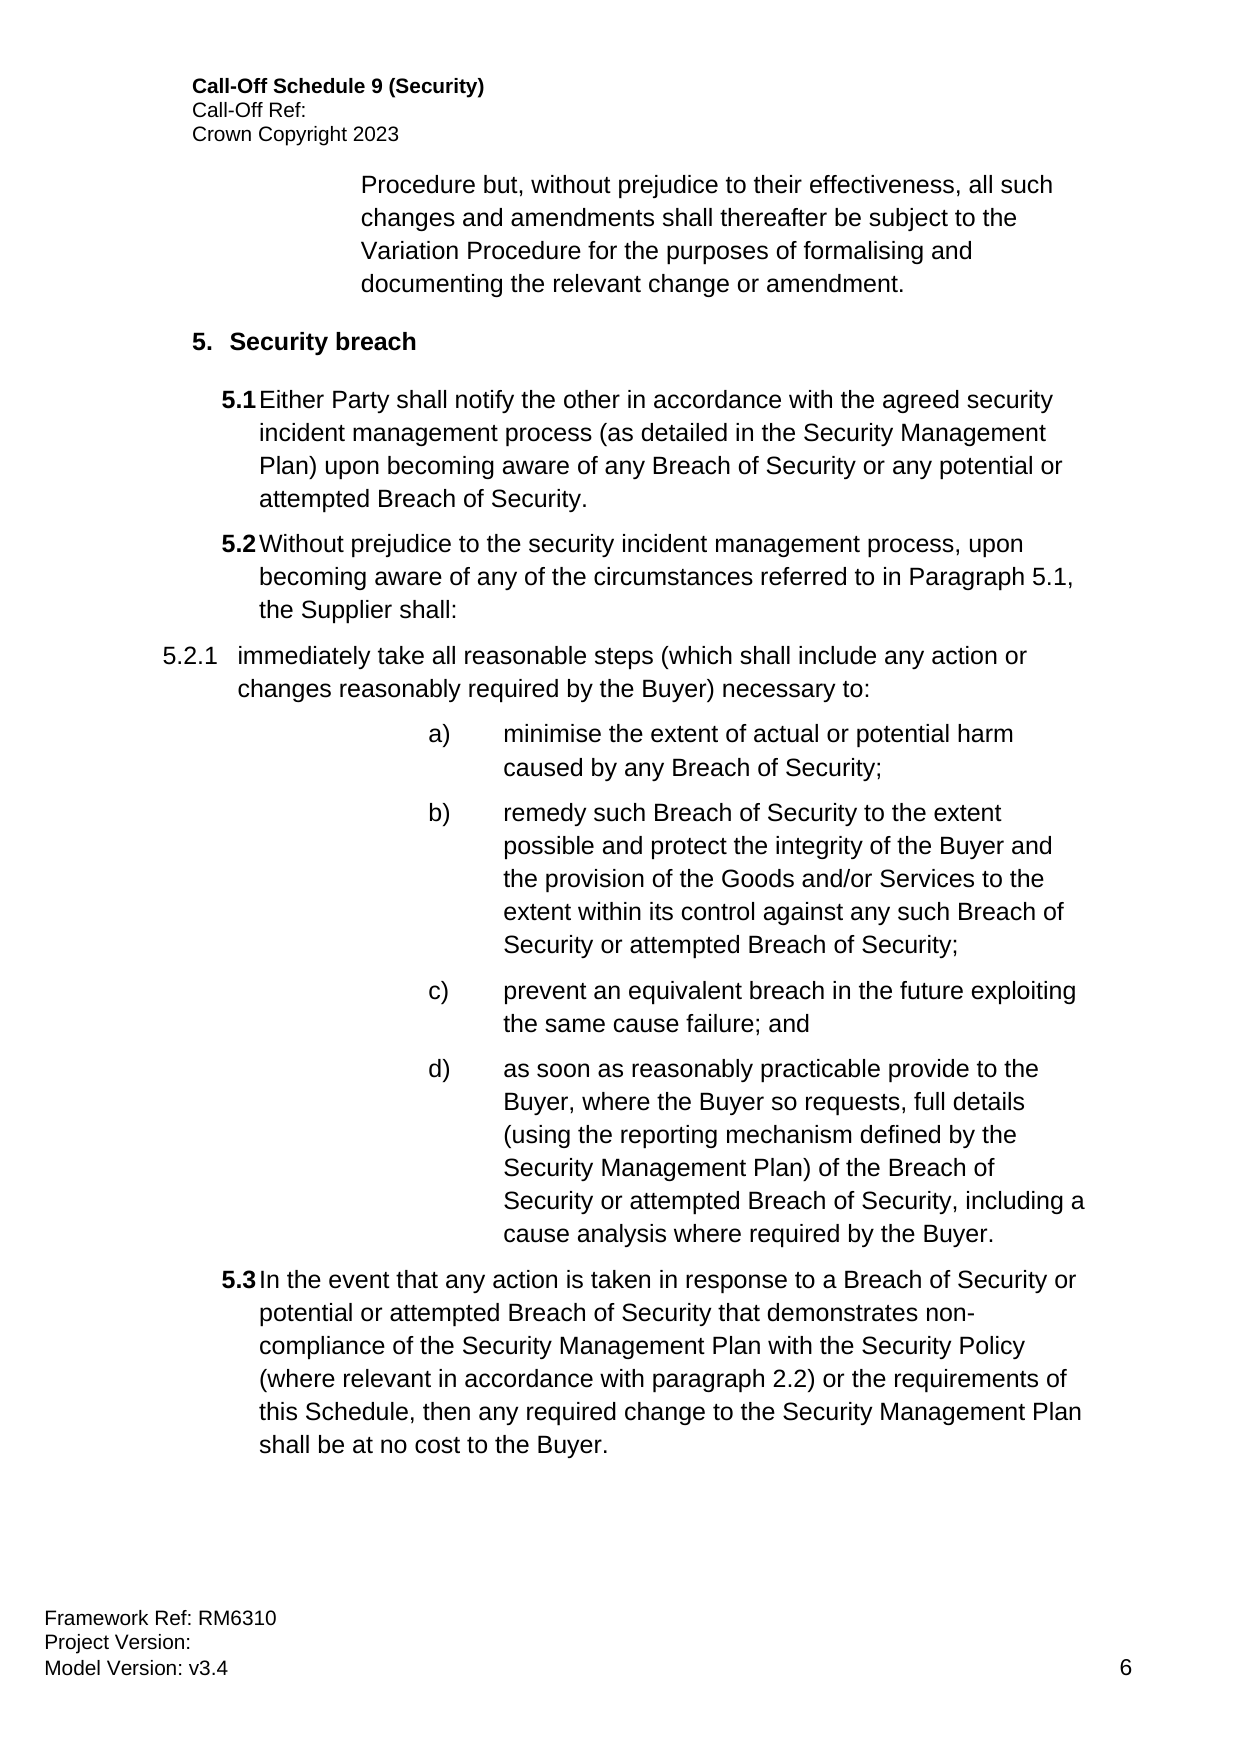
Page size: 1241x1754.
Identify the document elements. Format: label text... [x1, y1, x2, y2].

list as soon as reasonably practicable provide to the Buyer, where the Buyer so requests, full details (using the reporting mechanism defined by the Security Management Plan) of the Breach of Security or attempted Breach of Security, including a cause analysis where required by the Buyer. [428, 1054, 1090, 1248]
list In the event that any action is taken in response to a Breach of Security or potential or attempted Breach of Security that demonstrates non-compliance of the Security Management Plan with the Security Policy (where relevant in accordance with paragraph 2.2) or the requirements of this Schedule, then any required change to the Security Management Plan shall be at no cost to the Buyer. [221, 1265, 1090, 1459]
list Procedure but, without prejudice to their effectiveness, all such changes and amendments shall thereafter be subject to the Variation Procedure for the purposes of formalising and documenting the relevant change or amendment. [286, 170, 1090, 297]
list Without prejudice to the security incident management process, upon becoming aware of any of the circumstances referred to in Paragraph 5.1, the Supplier shall: [221, 529, 1090, 624]
list prevent an equivalent breach in the future exploiting the same cause failure; and [428, 976, 1090, 1037]
list minimise the extent of actual or potential harm caused by any Breach of Security; [428, 719, 1090, 781]
list Security breach [192, 327, 1090, 356]
list remedy such Breach of Security to the extent possible and protect the integrity of the Buyer and the provision of the Goods and/or Services to the extent within its control against any such Breach of Security or attempted Breach of Security; [428, 798, 1090, 959]
list immediately take all reasonable steps (which shall include any action or changes reasonably required by the Buyer) necessary to: [162, 641, 1090, 703]
list Either Party shall notify the other in accordance with the agreed security incident management process (as detailed in the Security Management Plan) upon becoming aware of any Breach of Security or any potential or attempted Breach of Security. [221, 385, 1090, 513]
